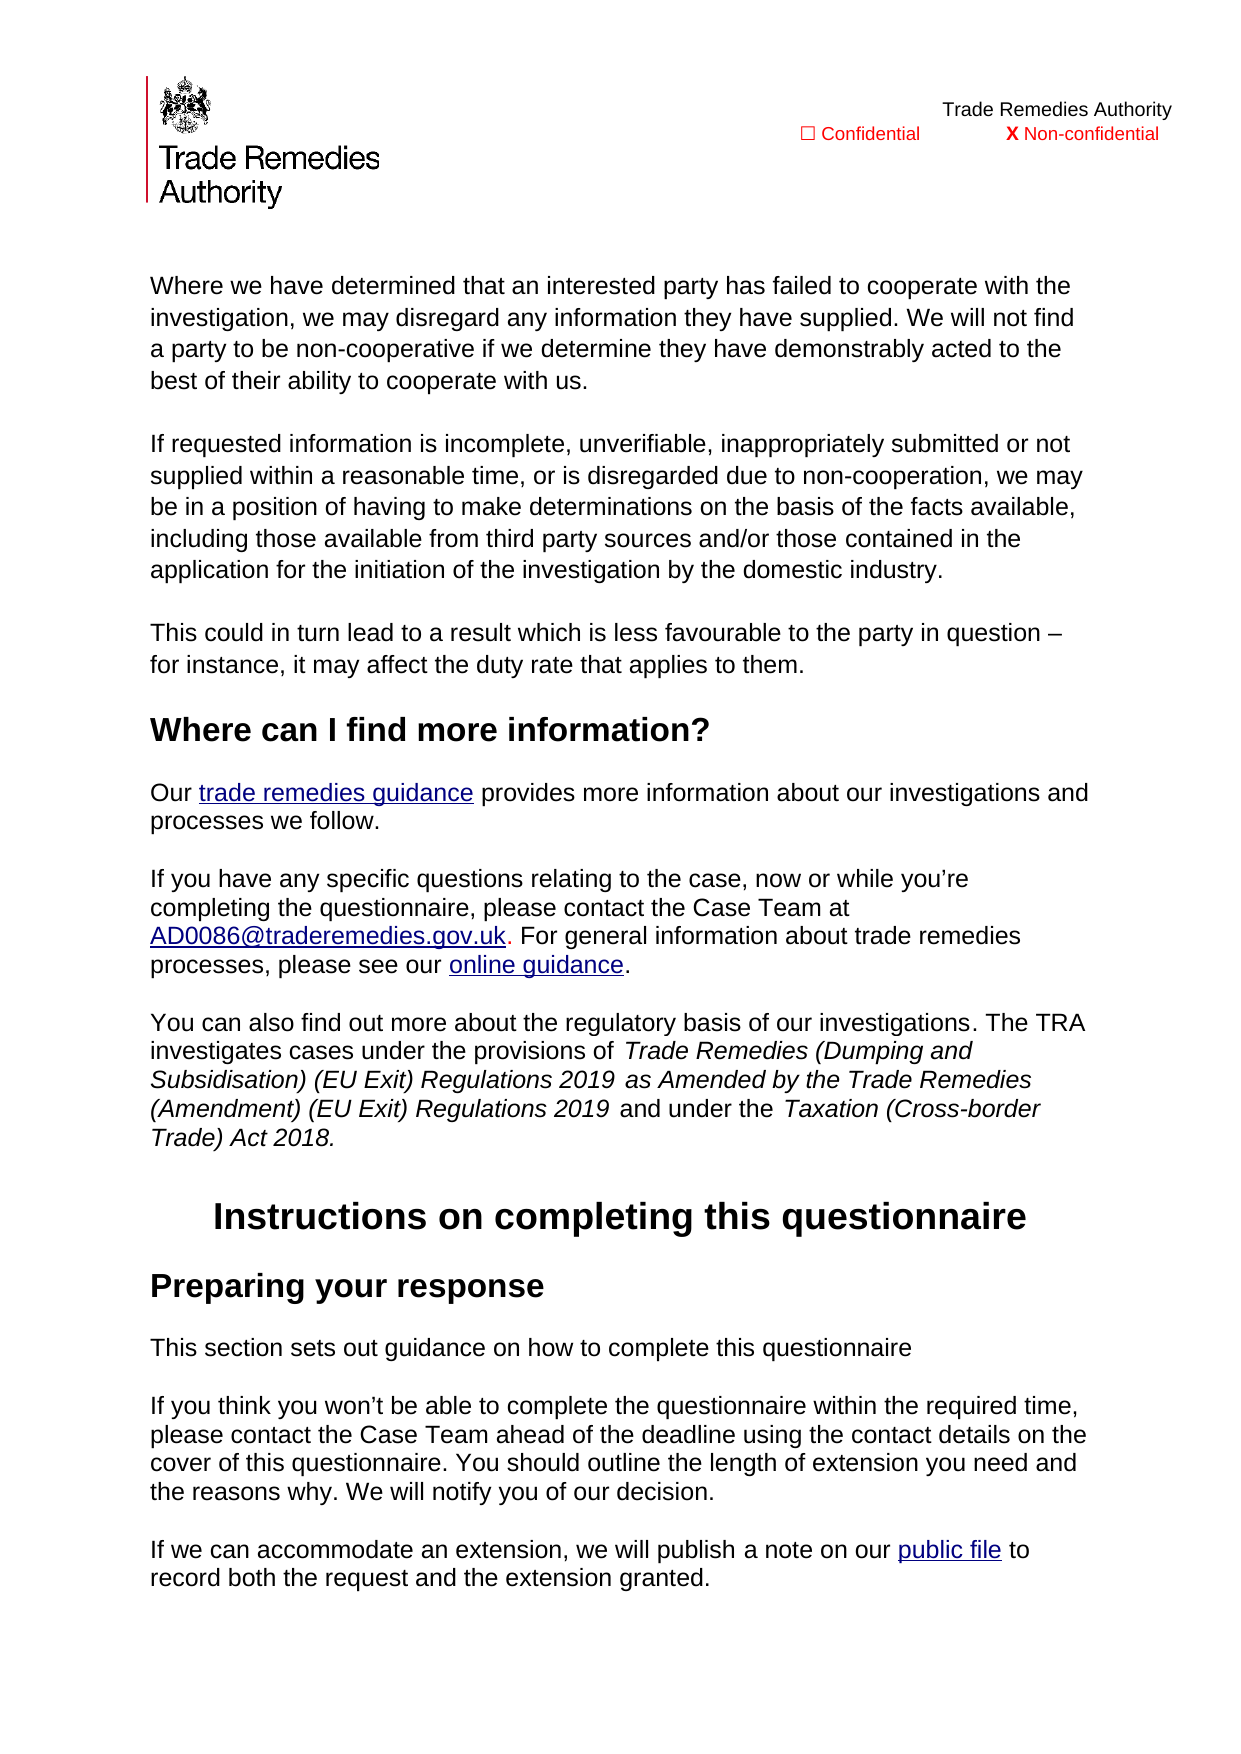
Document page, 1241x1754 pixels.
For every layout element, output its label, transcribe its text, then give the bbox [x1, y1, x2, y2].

text Where we have determined that an interested party has failed to cooperate with the investigation, we may disregard any information they have supplied. We will not find a party to be non-cooperative if we determine they have demonstrably acted to the best of their ability to cooperate with us. [150, 271, 1090, 395]
subtitle Preparing your response [150, 1266, 1090, 1305]
text If we can accommodate an extension, we will publish a note on our public file to record both the request and the extension granted. [150, 1535, 1090, 1592]
text Our trade remedies guidance provides more information about our investigations and processes we follow. [150, 777, 1090, 835]
text This section sets out guidance on how to complete this questionnaire [150, 1333, 1090, 1362]
text Instructions on completing this questionnaire [150, 1194, 1090, 1237]
text You can also find out more about the regulatory basis of our investigations. The TRA investigates cases under the provisions of Trade Remedies (Dumping and Subsidisation) (EU Exit) Regulations 2019 as Amended by the Trade Remedies (Amendment) (EU Exit) Regulations 2019 and under the Taxation (Cross-border Trade) Act 2018. [150, 1007, 1090, 1151]
subtitle Where can I find more information? [150, 710, 1090, 749]
text If you have any specific questions relating to the case, now or while you’re completing the questionnaire, please contact the Case Team at AD0086@traderemedies.gov.uk. For general information about trade remedies processes, please see our online guidance. [150, 864, 1090, 979]
text If you think you won’t be able to complete the questionnaire within the required time, please contact the Case Team ahead of the deadline using the contact details on the cover of this questionnaire. You should outline the length of extension you need and the reasons why. We will notify you of our decision. [150, 1391, 1090, 1506]
text This could in turn lead to a result which is less favourable to the party in question – for instance, it may affect the duty rate that applies to them. [150, 618, 1090, 679]
text If requested information is incomplete, unverifiable, inappropriately submitted or not supplied within a reasonable time, or is disregarded due to non-cooperation, we may be in a position of having to make determinations on the basis of the facts available, including those available from third party sources and/or those contained in the application for the initiation of the investigation by the domestic industry. [150, 429, 1090, 584]
